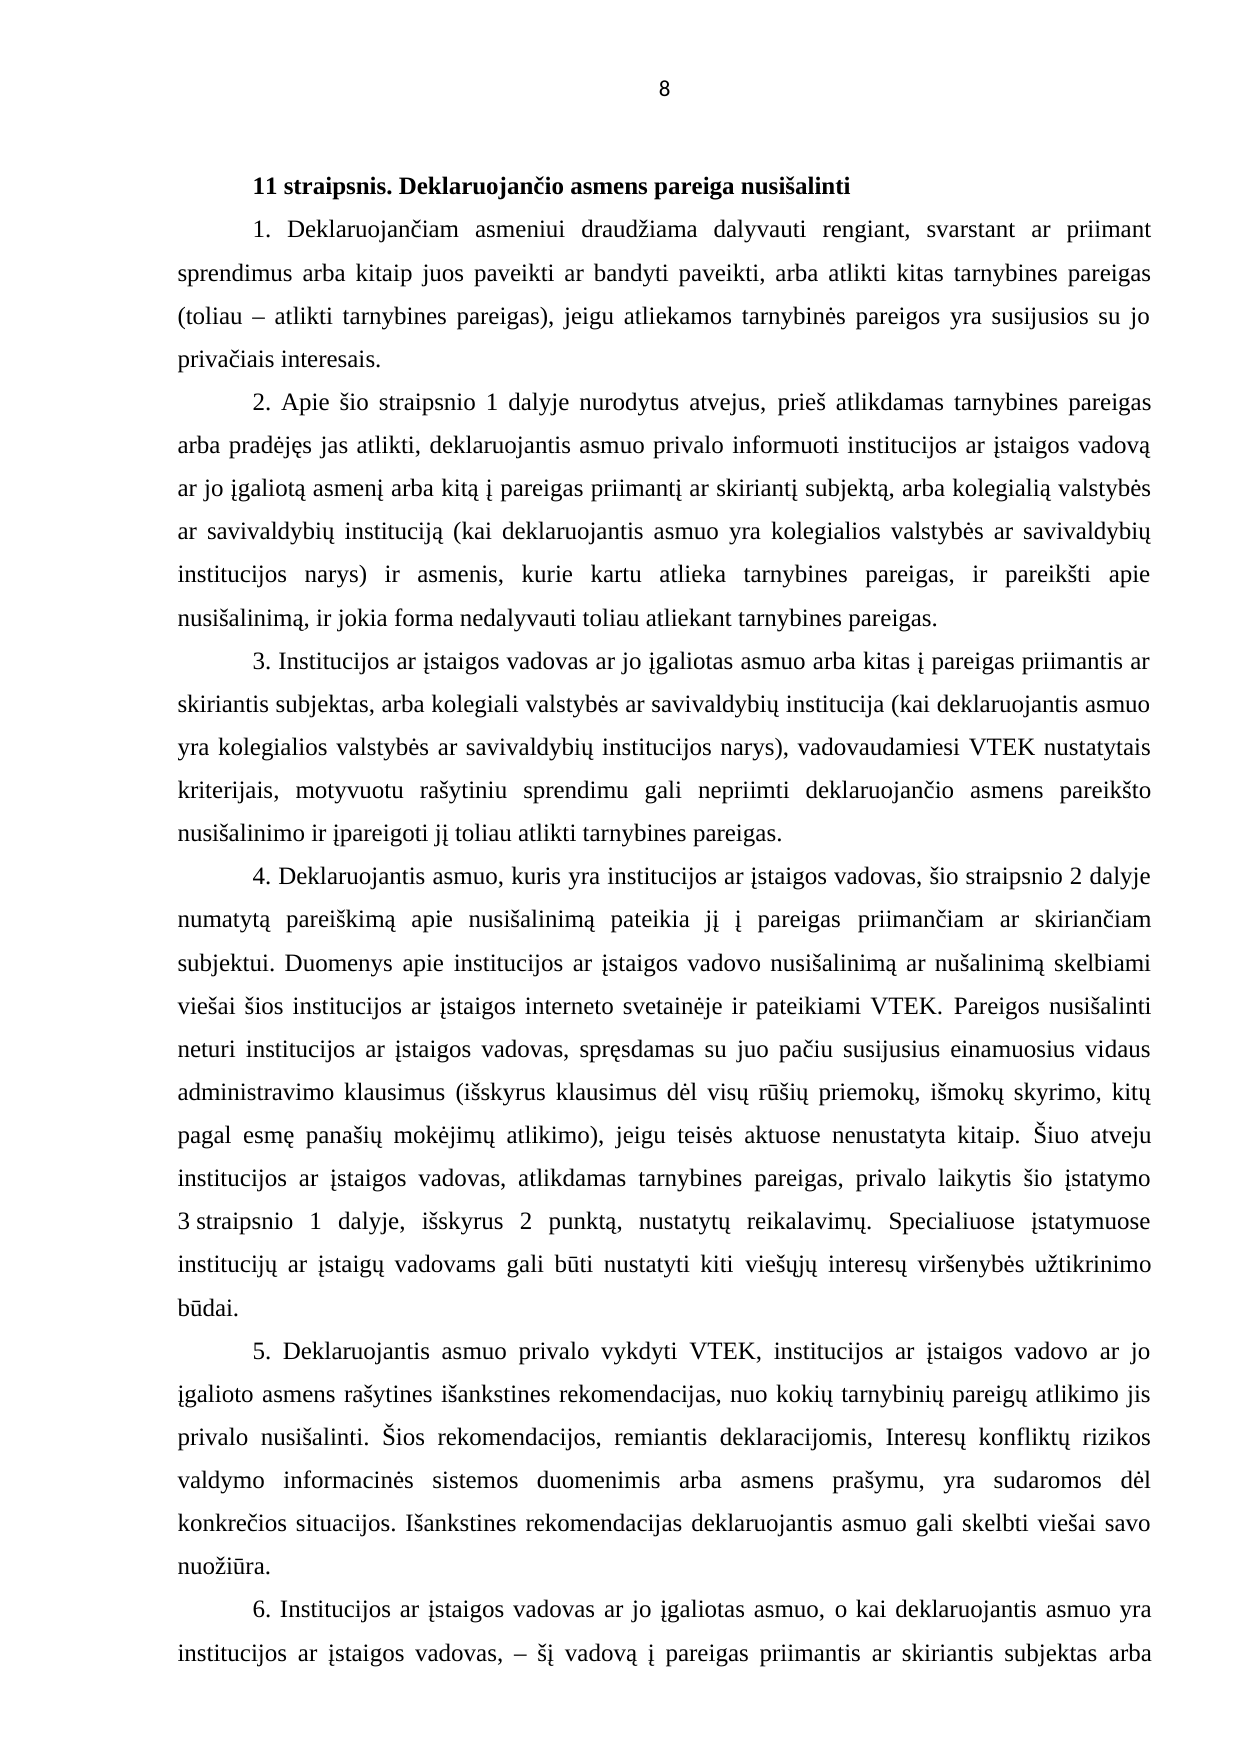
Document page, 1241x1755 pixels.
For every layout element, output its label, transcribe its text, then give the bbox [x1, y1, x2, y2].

text 3. Institucijos ar įstaigos vadovas ar jo įgaliotas asmuo arba kitas į pareigas priimantis ar skiriantis subjektas, arba kolegiali valstybės ar savivaldybių institucija (kai deklaruojantis asmuo yra kolegialios valstybės ar savivaldybių institucijos narys), vadovaudamiesi VTEK nustatytais kriterijais, motyvuotu rašytiniu sprendimu gali nepriimti deklaruojančio asmens pareikšto nusišalinimo ir įpareigoti jį toliau atlikti tarnybines pareigas. [177, 646, 1152, 847]
text 11 straipsnis. Deklaruojančio asmens pareiga nusišalinti [177, 171, 1152, 200]
text 6. Institucijos ar įstaigos vadovas ar jo įgaliotas asmuo, o kai deklaruojantis asmuo yra institucijos ar įstaigos vadovas, – šį vadovą į pareigas priimantis ar skiriantis subjektas arba [177, 1594, 1152, 1666]
text 2. Apie šio straipsnio 1 dalyje nurodytus atvejus, prieš atlikdamas tarnybines pareigas arba pradėjęs jas atlikti, deklaruojantis asmuo privalo informuoti institucijos ar įstaigos vadovą ar jo įgaliotą asmenį arba kitą į pareigas priimantį ar skiriantį subjektą, arba kolegialią valstybės ar savivaldybių instituciją (kai deklaruojantis asmuo yra kolegialios valstybės ar savivaldybių institucijos narys) ir asmenis, kurie kartu atlieka tarnybines pareigas, ir pareikšti apie nusišalinimą, ir jokia forma nedalyvauti toliau atliekant tarnybines pareigas. [177, 387, 1152, 631]
text 5. Deklaruojantis asmuo privalo vykdyti VTEK, institucijos ar įstaigos vadovo ar jo įgalioto asmens rašytines išankstines rekomendacijas, nuo kokių tarnybinių pareigų atlikimo jis privalo nusišalinti. Šios rekomendacijos, remiantis deklaracijomis, Interesų konfliktų rizikos valdymo informacinės sistemos duomenimis arba asmens prašymu, yra sudaromos dėl konkrečios situacijos. Išankstines rekomendacijas deklaruojantis asmuo gali skelbti viešai savo nuožiūra. [177, 1336, 1152, 1580]
text 1. Deklaruojančiam asmeniui draudžiama dalyvauti rengiant, svarstant ar priimant sprendimus arba kitaip juos paveikti ar bandyti paveikti, arba atlikti kitas tarnybines pareigas (toliau – atlikti tarnybines pareigas), jeigu atliekamos tarnybinės pareigos yra susijusios su jo privačiais interesais. [177, 214, 1152, 373]
text 4. Deklaruojantis asmuo, kuris yra institucijos ar įstaigos vadovas, šio straipsnio 2 dalyje numatytą pareiškimą apie nusišalinimą pateikia jį į pareigas priimančiam ar skiriančiam subjektui. Duomenys apie institucijos ar įstaigos vadovo nusišalinimą ar nušalinimą skelbiami viešai šios institucijos ar įstaigos interneto svetainėje ir pateikiami VTEK. Pareigos nusišalinti neturi institucijos ar įstaigos vadovas, spręsdamas su juo pačiu susijusius einamuosius vidaus administravimo klausimus (išskyrus klausimus dėl visų rūšių priemokų, išmokų skyrimo, kitų pagal esmę panašių mokėjimų atlikimo), jeigu teisės aktuose nenustatyta kitaip. Šiuo atveju institucijos ar įstaigos vadovas, atlikdamas tarnybines pareigas, privalo laikytis šio įstatymo 3 straipsnio 1 dalyje, išskyrus 2 punktą, nustatytų reikalavimų. Specialiuose įstatymuose institucijų ar įstaigų vadovams gali būti nustatyti kiti viešųjų interesų viršenybės užtikrinimo būdai. [177, 861, 1152, 1321]
